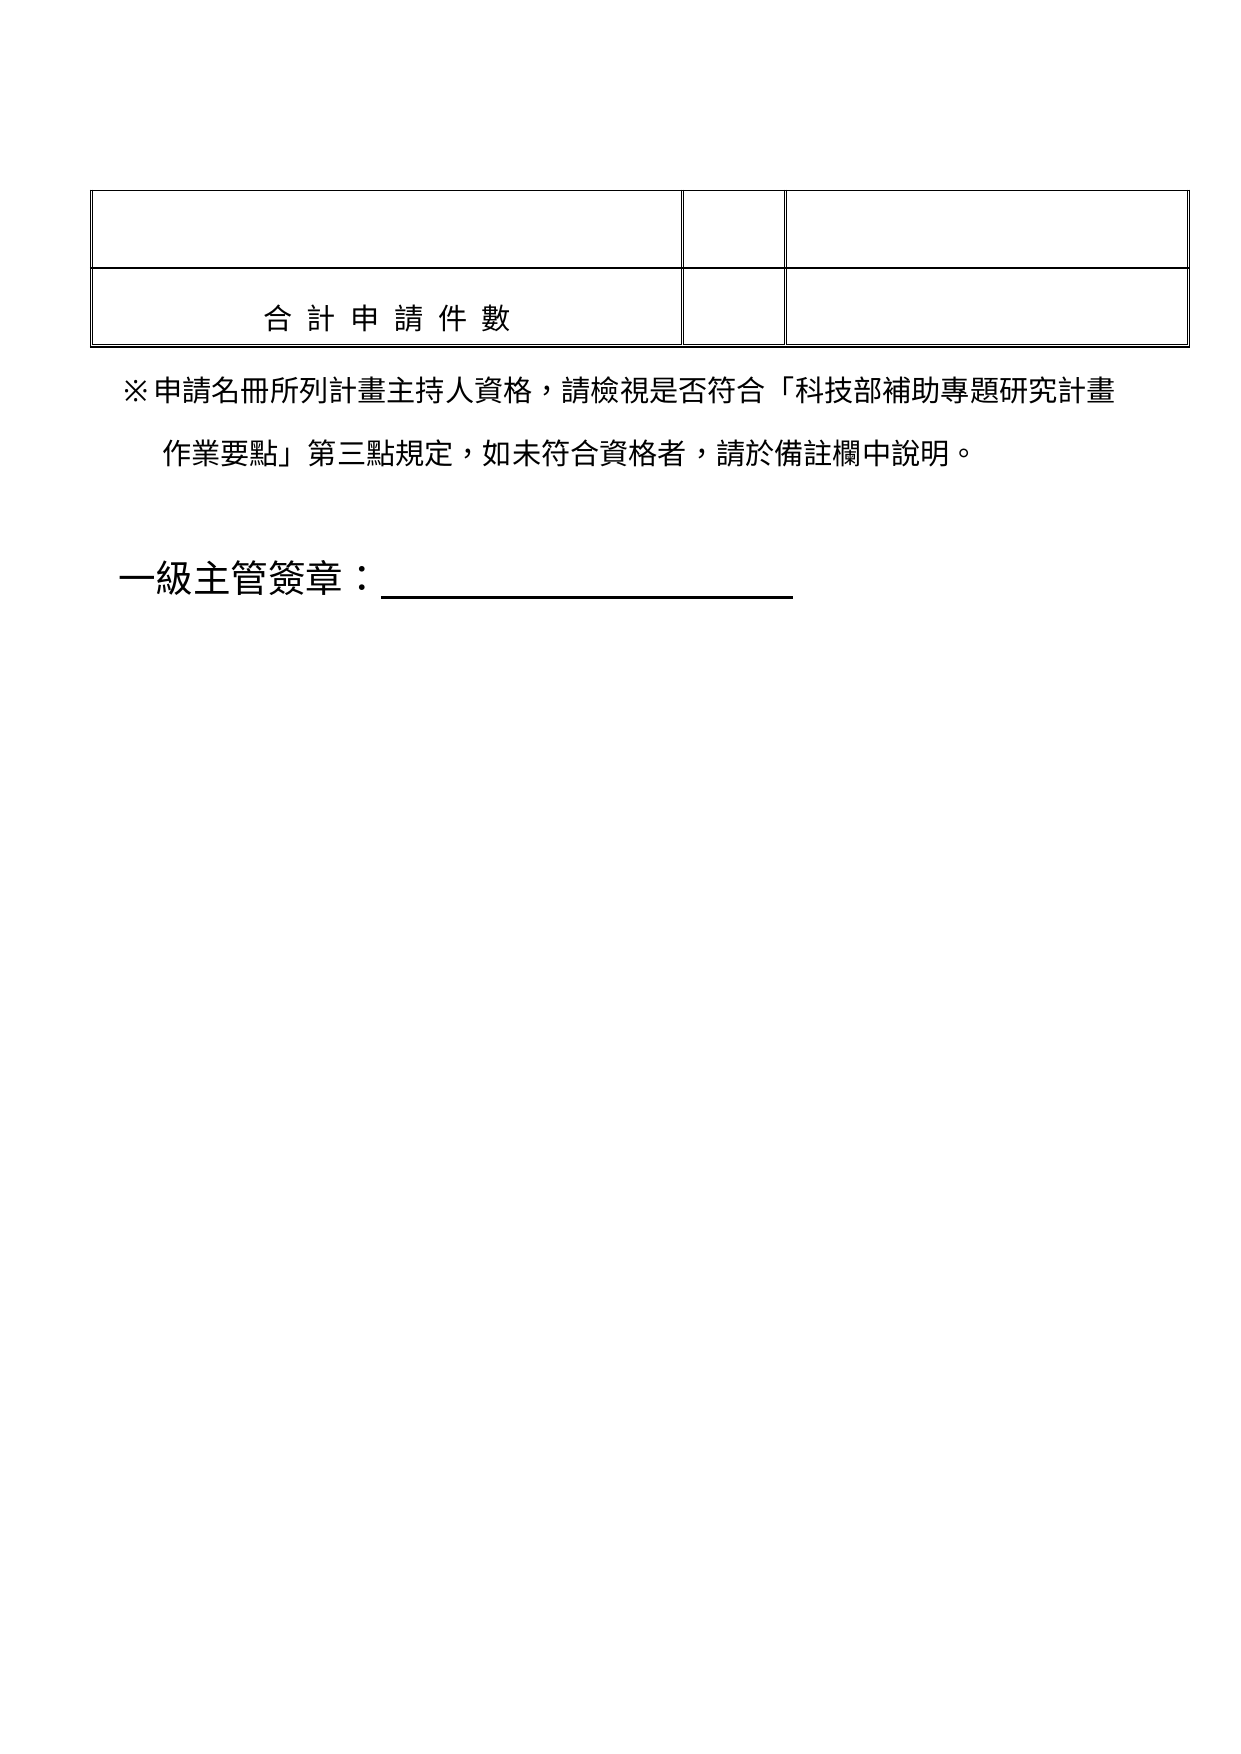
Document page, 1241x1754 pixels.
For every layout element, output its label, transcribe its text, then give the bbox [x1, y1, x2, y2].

table_cell 合 計 申 請 件 數 [93, 269, 681, 344]
table_cell [787, 191, 1187, 267]
text 一級主管簽章： [118, 535, 1122, 597]
table_cell [684, 269, 784, 344]
table_cell [93, 191, 681, 267]
table_cell [787, 269, 1187, 344]
table_cell [684, 191, 784, 267]
text ※申請名冊所列計畫主持人資格，請檢視是否符合「科技部補助專題研究計畫作業要點」第三點規定，如未符合資格者，請於備註欄中說明。 [118, 348, 1122, 472]
